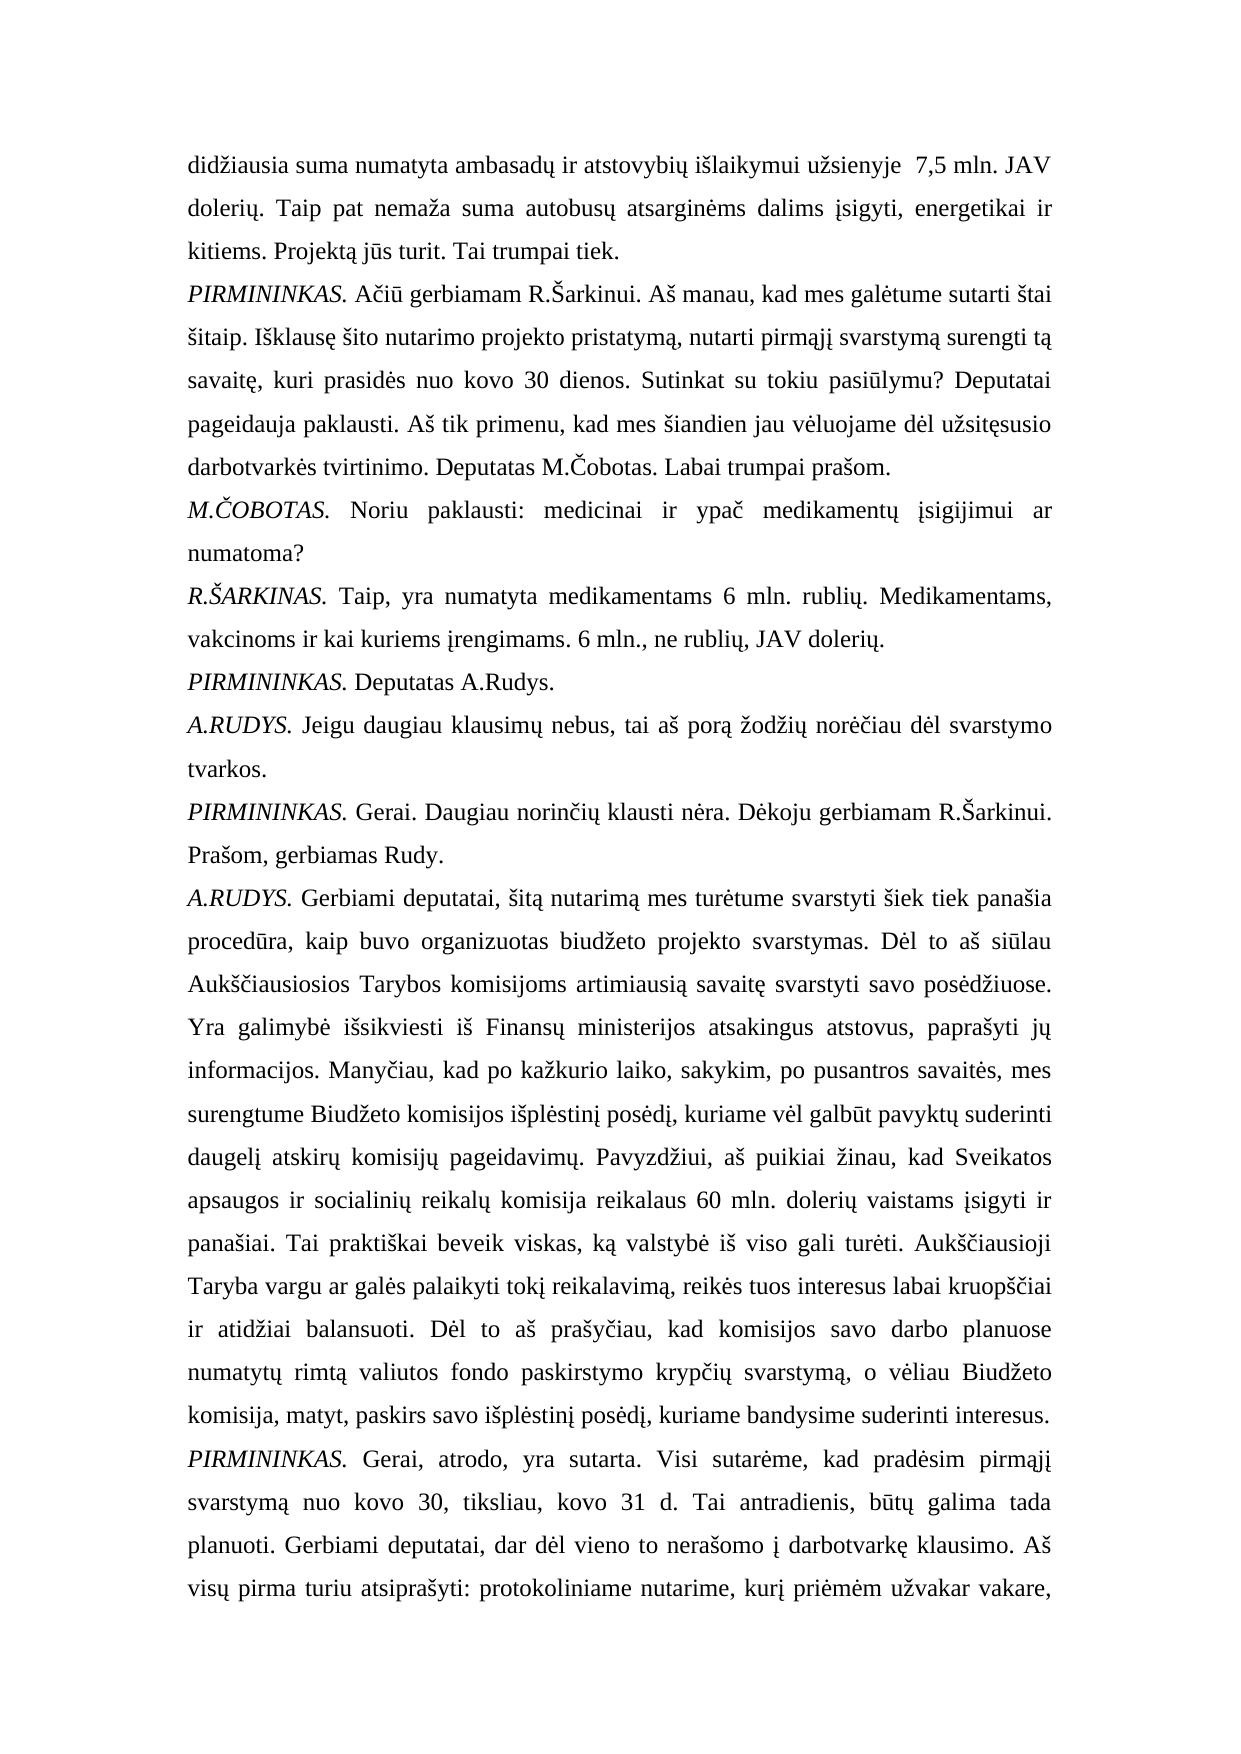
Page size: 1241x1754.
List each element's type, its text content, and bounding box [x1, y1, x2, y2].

text A.RUDYS. Gerbiami deputatai, šitą nutarimą mes turėtume svarstyti šiek tiek panašia procedūra, kaip buvo organizuotas biudžeto projekto svarstymas. Dėl to aš siūlau Aukščiausiosios Tarybos komisijoms artimiausią savaitę svarstyti savo posėdžiuose. Yra galimybė išsikviesti iš Finansų ministerijos atsakingus atstovus, paprašyti jų informacijos. Manyčiau, kad po kažkurio laiko, sakykim, po pusantros savaitės, mes surengtume Biudžeto komisijos išplėstinį posėdį, kuriame vėl galbūt pavyktų suderinti daugelį atskirų komisijų pageidavimų. Pavyzdžiui, aš puikiai žinau, kad Sveikatos apsaugos ir socialinių reikalų komisija reikalaus 60 mln. dolerių vaistams įsigyti ir panašiai. Tai praktiškai beveik viskas, ką valstybė iš viso gali turėti. Aukščiausioji Taryba vargu ar galės palaikyti tokį reikalavimą, reikės tuos interesus labai kruopščiai ir atidžiai balansuoti. Dėl to aš prašyčiau, kad komisijos savo darbo planuose numatytų rimtą valiutos fondo paskirstymo krypčių svarstymą, o vėliau Biudžeto komisija, matyt, paskirs savo išplėstinį posėdį, kuriame bandysime suderinti interesus. [187, 883, 1053, 1429]
text M.ČOBOTAS. Noriu paklausti: medicinai ir ypač medikamentų įsigijimui ar numatoma? [187, 495, 1053, 567]
text A.RUDYS. Jeigu daugiau klausimų nebus, tai aš porą žodžių norėčiau dėl svarstymo tvarkos. [187, 711, 1053, 782]
text R.ŠARKINAS. Taip, yra numatyta medikamentams 6 mln. rublių. Medikamentams, vakcinoms ir kai kuriems įrengimams. 6 mln., ne rublių, JAV dolerių. [187, 581, 1053, 653]
text PIRMININKAS. Gerai, atrodo, yra sutarta. Visi sutarėme, kad pradėsim pirmąjį svarstymą nuo kovo 30, tiksliau, kovo 31 d. Tai antradienis, būtų galima tada planuoti. Gerbiami deputatai, dar dėl vieno to nerašomo į darbotvarkę klausimo. Aš visų pirma turiu atsiprašyti: protokoliniame nutarime, kurį priėmėm užvakar vakare, [187, 1444, 1053, 1602]
text PIRMININKAS. Gerai. Daugiau norinčių klausti nėra. Dėkoju gerbiamam R.Šarkinui. Prašom, gerbiamas Rudy. [187, 797, 1053, 869]
text PIRMININKAS. Ačiū gerbiamam R.Šarkinui. Aš manau, kad mes galėtume sutarti štai šitaip. Išklausę šito nutarimo projekto pristatymą, nutarti pirmąjį svarstymą surengti tą savaitę, kuri prasidės nuo kovo 30 dienos. Sutinkat su tokiu pasiūlymu? Deputatai pageidauja paklausti. Aš tik primenu, kad mes šiandien jau vėluojame dėl užsitęsusio darbotvarkės tvirtinimo. Deputatas M.Čobotas. Labai trumpai prašom. [187, 279, 1053, 481]
text PIRMININKAS. Deputatas A.Rudys. [187, 667, 1053, 696]
text didžiausia suma numatyta ambasadų ir atstovybių išlaikymui užsienyje 7,5 mln. JAV dolerių. Taip pat nemaža suma autobusų atsarginėms dalims įsigyti, energetikai ir kitiems. Projektą jūs turit. Tai trumpai tiek. [187, 150, 1053, 265]
